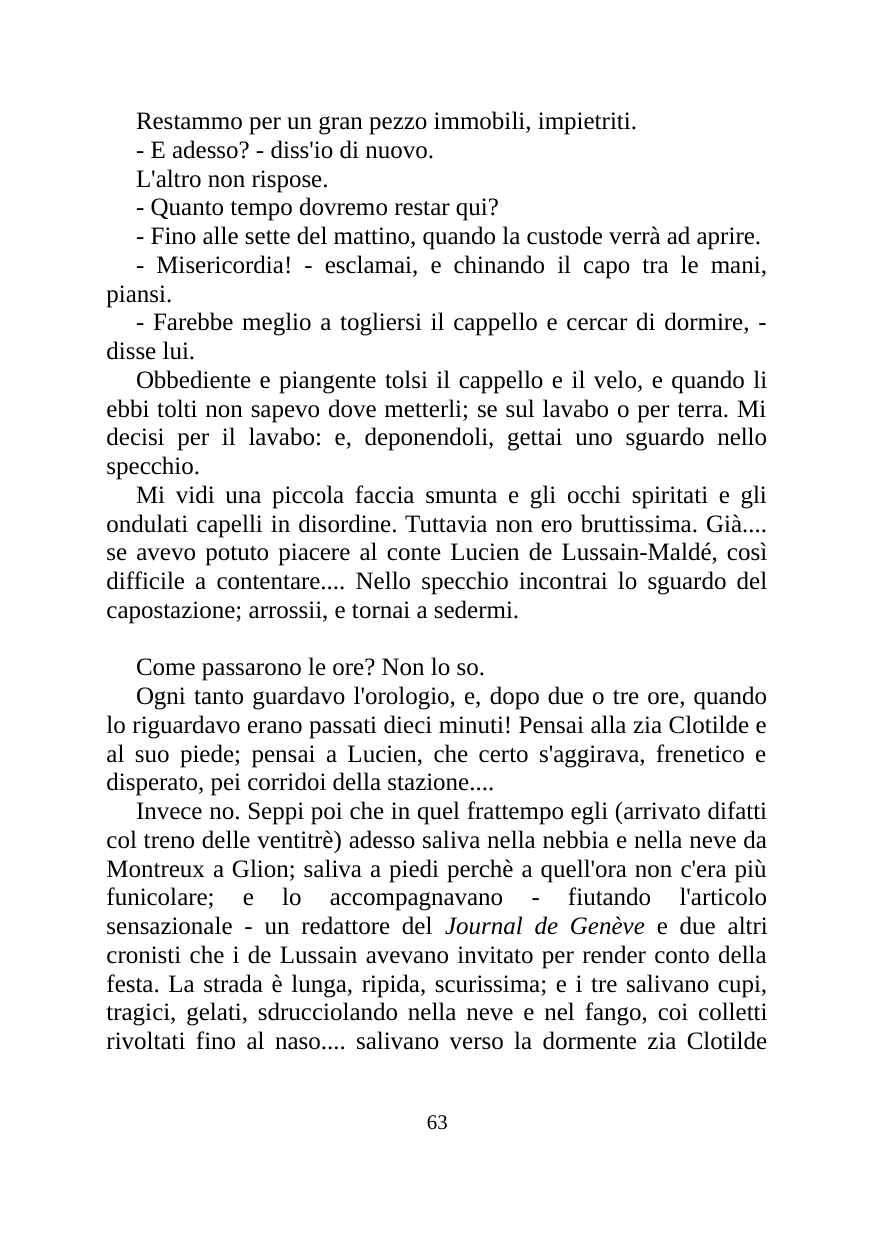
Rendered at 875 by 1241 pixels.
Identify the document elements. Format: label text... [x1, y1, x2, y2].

text - Misericordia! - esclamai, e chinando il capo tra le mani, piansi. [106, 250, 768, 307]
text Invece no. Seppi poi che in quel frattempo egli (arrivato difatti col treno delle ventitrè) adesso saliva nella nebbia e nella neve da Montreux a Glion; saliva a piedi perchè a quell'ora non c'era più funicolare; e lo accompagnavano - fiutando l'articolo sensazionale - un redattore del Journal de Genève e due altri cronisti che i de Lussain avevano invitato per render conto della festa. La strada è lunga, ripida, scurissima; e i tre salivano cupi, tragici, gelati, sdrucciolando nella neve e nel fango, coi colletti rivoltati fino al naso.... salivano verso la dormente zia Clotilde [106, 796, 768, 1055]
text Come passarono le ore? Non lo so. [106, 652, 768, 681]
text Obbediente e piangente tolsi il cappello e il velo, e quando li ebbi tolti non sapevo dove metterli; se sul lavabo o per terra. Mi decisi per il lavabo: e, deponendoli, gettai uno sguardo nello specchio. [106, 365, 768, 480]
text - Farebbe meglio a togliersi il cappello e cercar di dormire, - disse lui. [106, 307, 768, 365]
text Ogni tanto guardavo l'orologio, e, dopo due o tre ore, quando lo riguardavo erano passati dieci minuti! Pensai alla zia Clotilde e al suo piede; pensai a Lucien, che certo s'aggirava, frenetico e disperato, pei corridoi della stazione.... [106, 681, 768, 796]
text Mi vidi una piccola faccia smunta e gli occhi spiritati e gli ondulati capelli in disordine. Tuttavia non ero bruttissima. Già.... se avevo potuto piacere al conte Lucien de Lussain-Maldé, così difficile a contentare.... Nello specchio incontrai lo sguardo del capostazione; arrossii, e tornai a sedermi. [106, 480, 768, 624]
text - E adesso? - diss'io di nuovo. [106, 135, 768, 164]
text - Fino alle sette del mattino, quando la custode verrà ad aprire. [106, 221, 768, 250]
text L'altro non rispose. [106, 164, 768, 192]
text Restammo per un gran pezzo immobili, impietriti. [106, 106, 768, 135]
text - Quanto tempo dovremo restar qui? [106, 192, 768, 221]
